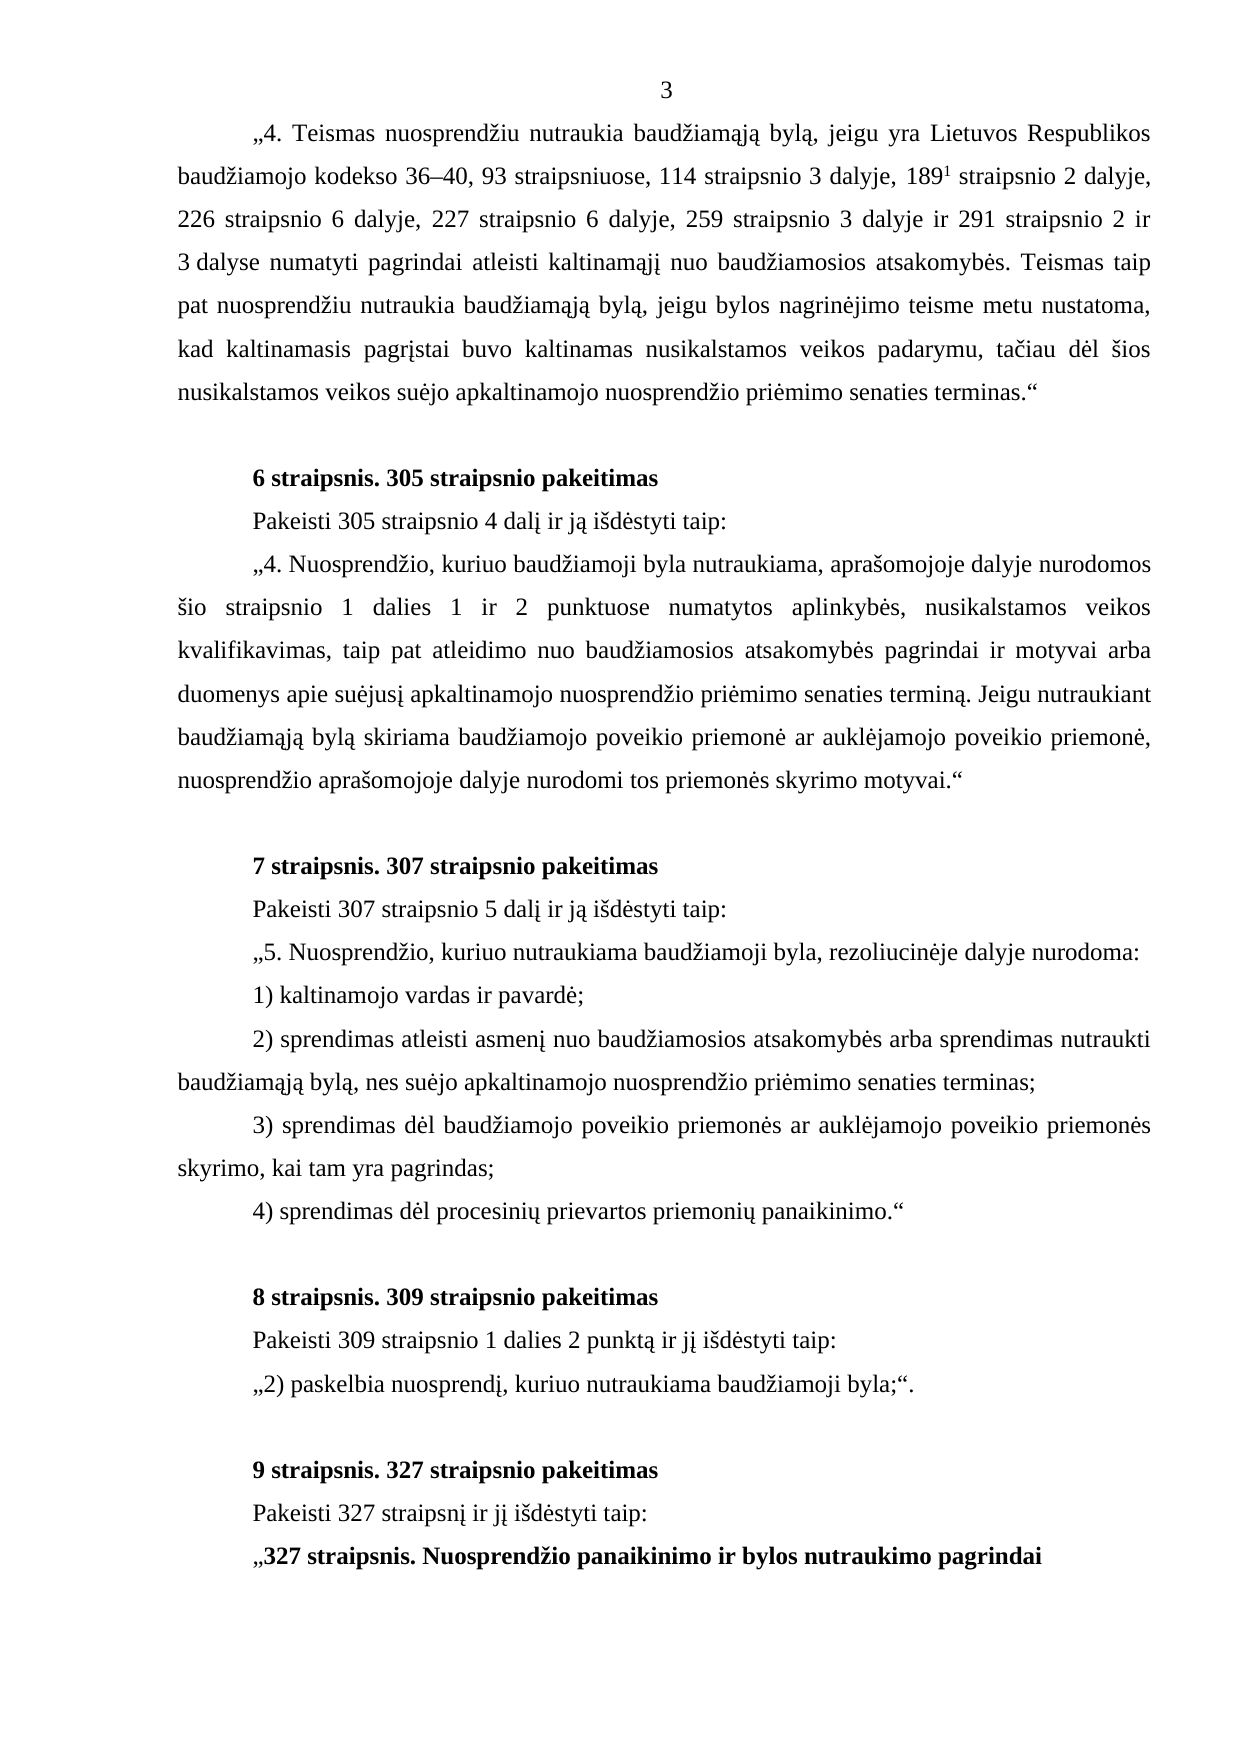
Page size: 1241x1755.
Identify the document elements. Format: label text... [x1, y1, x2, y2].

text Pakeisti 305 straipsnio 4 dalį ir ją išdėstyti taip: [177, 506, 1152, 535]
text 4) sprendimas dėl procesinių prievartos priemonių panaikinimo.“ [177, 1196, 1152, 1225]
text 3) sprendimas dėl baudžiamojo poveikio priemonės ar auklėjamojo poveikio priemonės skyrimo, kai tam yra pagrindas; [177, 1110, 1152, 1182]
text 8 straipsnis. 309 straipsnio pakeitimas [177, 1282, 1152, 1311]
text 1) kaltinamojo vardas ir pavardė; [177, 981, 1152, 1009]
text 2) sprendimas atleisti asmenį nuo baudžiamosios atsakomybės arba sprendimas nutraukti baudžiamąją bylą, nes suėjo apkaltinamojo nuosprendžio priėmimo senaties terminas; [177, 1024, 1152, 1096]
text 9 straipsnis. 327 straipsnio pakeitimas [177, 1455, 1152, 1484]
text „4. Teismas nuosprendžiu nutraukia baudžiamąją bylą, jeigu yra Lietuvos Respublikos baudžiamojo kodekso 36–40, 93 straipsniuose, 114 straipsnio 3 dalyje, 1891 straipsnio 2 dalyje, 226 straipsnio 6 dalyje, 227 straipsnio 6 dalyje, 259 straipsnio 3 dalyje ir 291 straipsnio 2 ir 3 dalyse numatyti pagrindai atleisti kaltinamąjį nuo baudžiamosios atsakomybės. Teismas taip pat nuosprendžiu nutraukia baudžiamąją bylą, jeigu bylos nagrinėjimo teisme metu nustatoma, kad kaltinamasis pagrįstai buvo kaltinamas nusikalstamos veikos padarymu, tačiau dėl šios nusikalstamos veikos suėjo apkaltinamojo nuosprendžio priėmimo senaties terminas.“ [177, 118, 1152, 406]
text „4. Nuosprendžio, kuriuo baudžiamoji byla nutraukiama, aprašomojoje dalyje nurodomos šio straipsnio 1 dalies 1 ir 2 punktuose numatytos aplinkybės, nusikalstamos veikos kvalifikavimas, taip pat atleidimo nuo baudžiamosios atsakomybės pagrindai ir motyvai arba duomenys apie suėjusį apkaltinamojo nuosprendžio priėmimo senaties terminą. Jeigu nutraukiant baudžiamąją bylą skiriama baudžiamojo poveikio priemonė ar auklėjamojo poveikio priemonė, nuosprendžio aprašomojoje dalyje nurodomi tos priemonės skyrimo motyvai.“ [177, 549, 1152, 794]
text 6 straipsnis. 305 straipsnio pakeitimas [177, 463, 1152, 492]
text „2) paskelbia nuosprendį, kuriuo nutraukiama baudžiamoji byla;“. [177, 1369, 1152, 1397]
text Pakeisti 307 straipsnio 5 dalį ir ją išdėstyti taip: [177, 894, 1152, 923]
text „327 straipsnis. Nuosprendžio panaikinimo ir bylos nutraukimo pagrindai [177, 1541, 1152, 1570]
text „5. Nuosprendžio, kuriuo nutraukiama baudžiamoji byla, rezoliucinėje dalyje nurodoma: [177, 937, 1152, 966]
text Pakeisti 327 straipsnį ir jį išdėstyti taip: [177, 1498, 1152, 1527]
text Pakeisti 309 straipsnio 1 dalies 2 punktą ir jį išdėstyti taip: [177, 1326, 1152, 1354]
text 7 straipsnis. 307 straipsnio pakeitimas [177, 851, 1152, 880]
